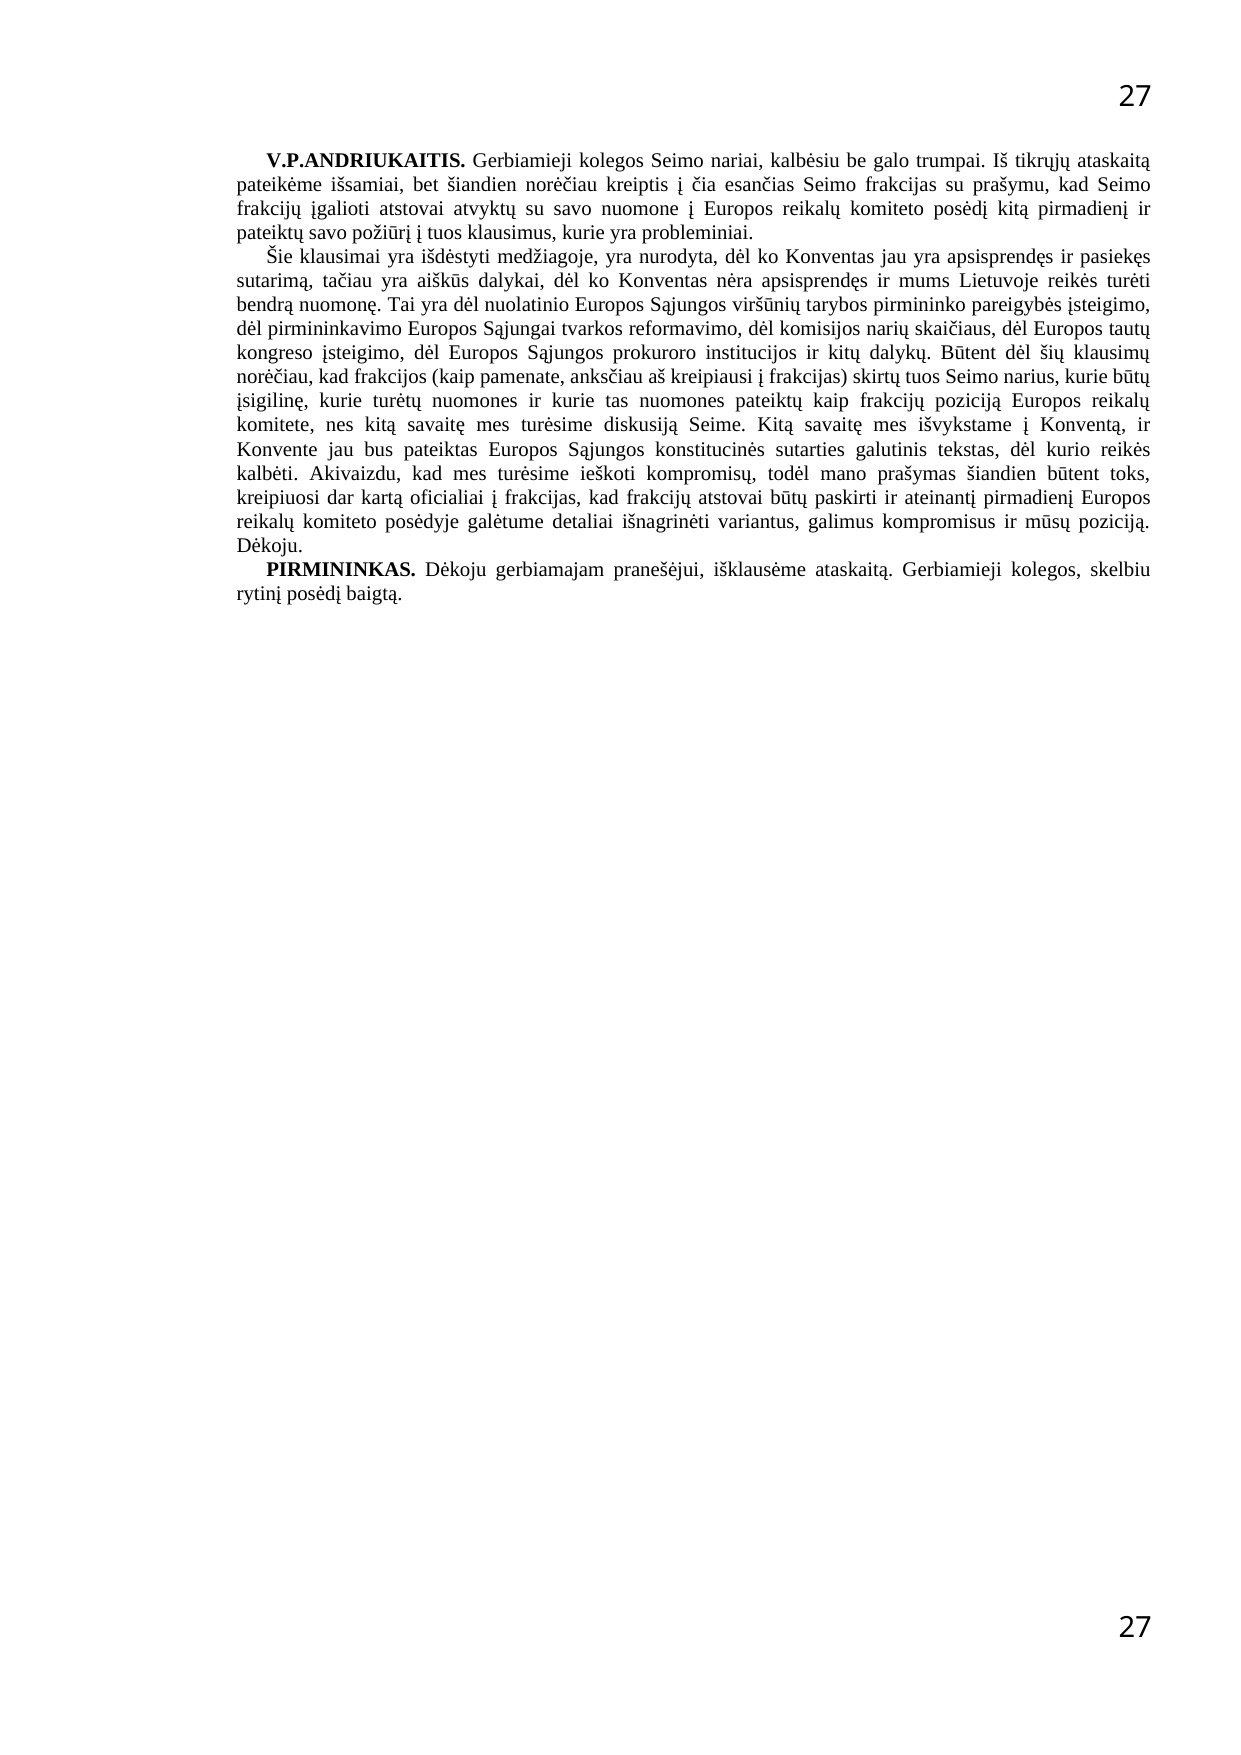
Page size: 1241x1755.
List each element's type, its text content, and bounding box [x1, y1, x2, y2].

text V.P.ANDRIUKAITIS. Gerbiamieji kolegos Seimo nariai, kalbėsiu be galo trumpai. Iš tikrųjų ataskaitą pateikėme išsamiai, bet šiandien norėčiau kreiptis į čia esančias Seimo frakcijas su prašymu, kad Seimo frakcijų įgalioti atstovai atvyktų su savo nuomone į Europos reikalų komiteto posėdį kitą pirmadienį ir pateiktų savo požiūrį į tuos klausimus, kurie yra probleminiai. [236, 148, 1152, 244]
text PIRMININKAS. Dėkoju gerbiamajam pranešėjui, išklausėme ataskaitą. Gerbiamieji kolegos, skelbiu rytinį posėdį baigtą. [236, 557, 1152, 605]
text Šie klausimai yra išdėstyti medžiagoje, yra nurodyta, dėl ko Konventas jau yra apsisprendęs ir pasiekęs sutarimą, tačiau yra aiškūs dalykai, dėl ko Konventas nėra apsisprendęs ir mums Lietuvoje reikės turėti bendrą nuomonę. Tai yra dėl nuolatinio Europos Sąjungos viršūnių tarybos pirmininko pareigybės įsteigimo, dėl pirmininkavimo Europos Sąjungai tvarkos reformavimo, dėl komisijos narių skaičiaus, dėl Europos tautų kongreso įsteigimo, dėl Europos Sąjungos prokuroro institucijos ir kitų dalykų. Būtent dėl šių klausimų norėčiau, kad frakcijos (kaip pamenate, anksčiau aš kreipiausi į frakcijas) skirtų tuos Seimo narius, kurie būtų įsigilinę, kurie turėtų nuomones ir kurie tas nuomones pateiktų kaip frakcijų poziciją Europos reikalų komitete, nes kitą savaitę mes turėsime diskusiją Seime. Kitą savaitę mes išvykstame į Konventą, ir Konvente jau bus pateiktas Europos Sąjungos konstitucinės sutarties galutinis tekstas, dėl kurio reikės kalbėti. Akivaizdu, kad mes turėsime ieškoti kompromisų, todėl mano prašymas šiandien būtent toks, kreipiuosi dar kartą oficialiai į frakcijas, kad frakcijų atstovai būtų paskirti ir ateinantį pirmadienį Europos reikalų komiteto posėdyje galėtume detaliai išnagrinėti variantus, galimus kompromisus ir mūsų poziciją. Dėkoju. [236, 244, 1152, 557]
